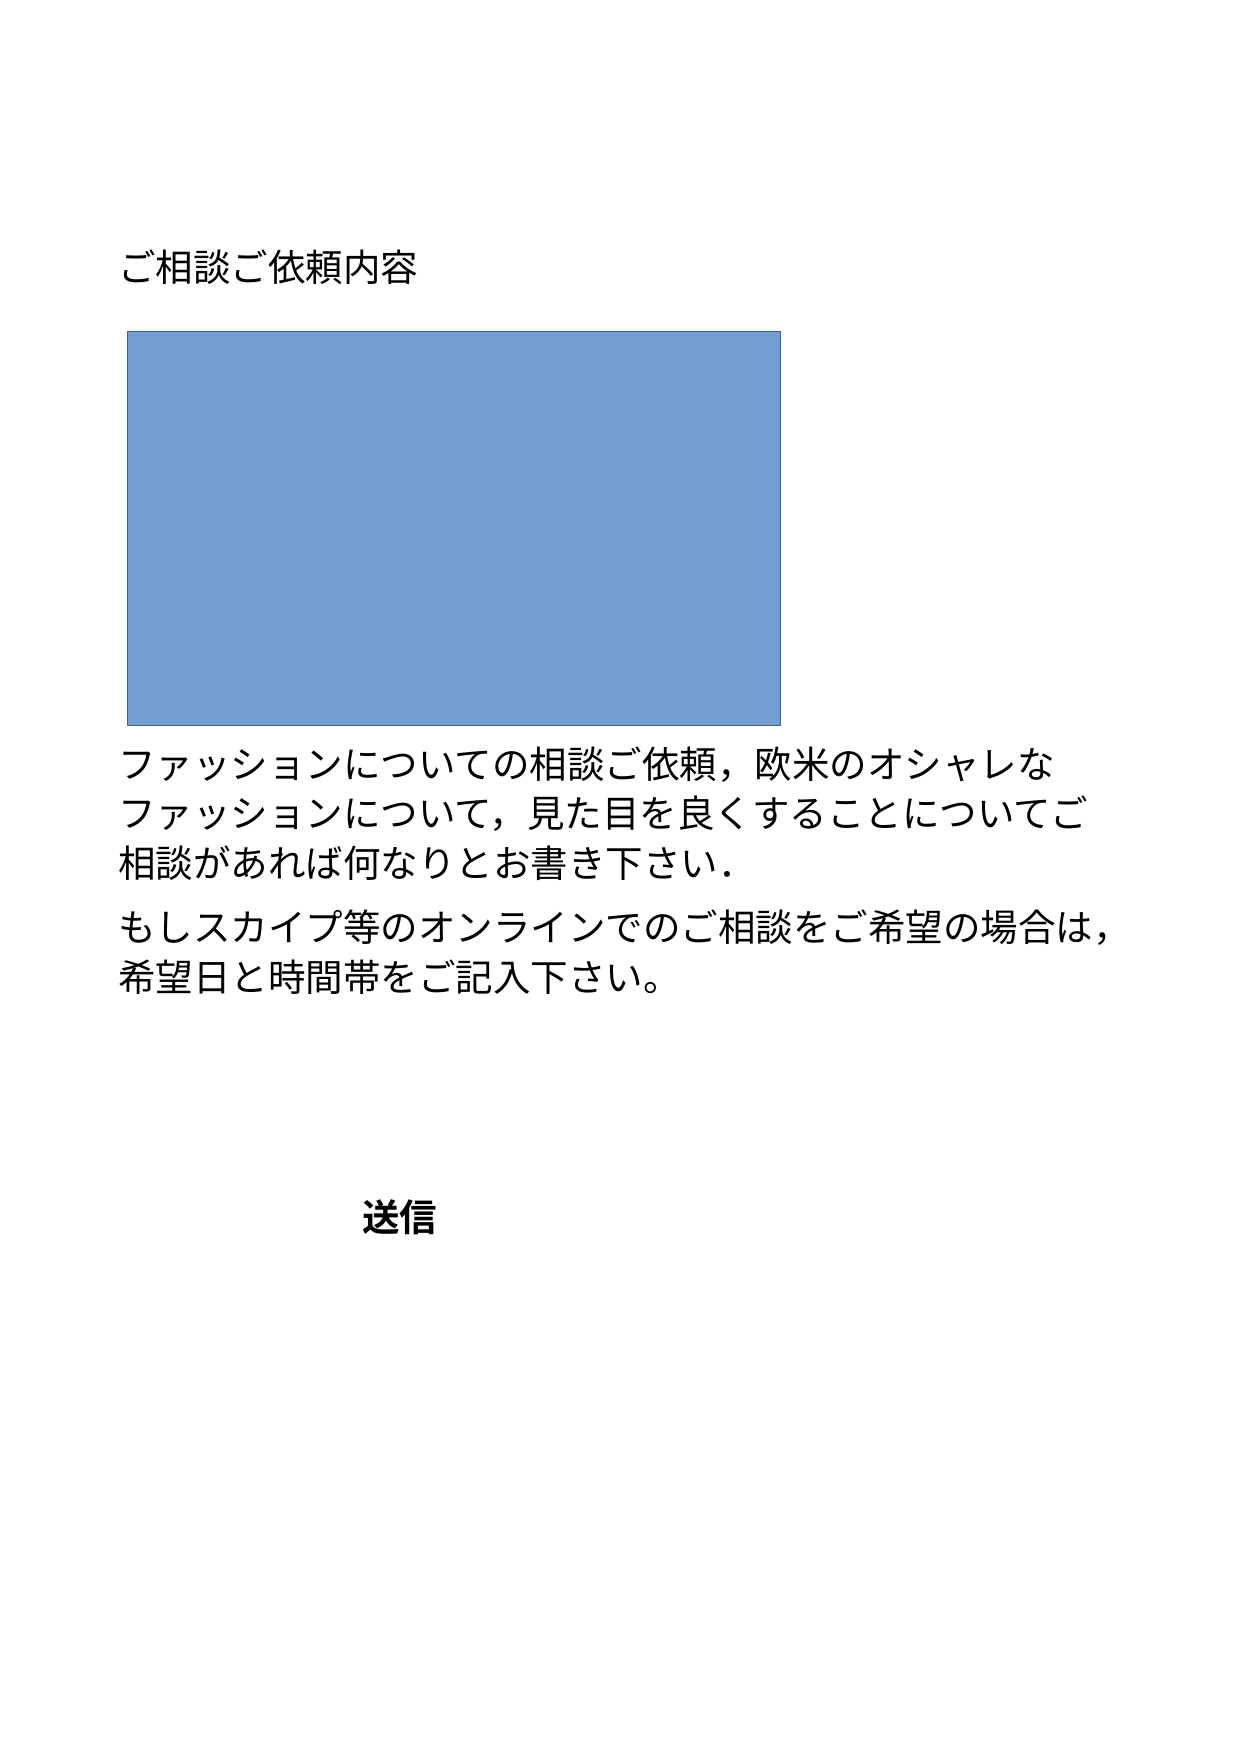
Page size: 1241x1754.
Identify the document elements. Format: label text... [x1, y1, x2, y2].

text ご相談ご依頼内容 [118, 246, 1122, 289]
text もしスカイプ等のオンラインでのご相談をご希望の場合は，希望日と時間帯をご記入下さい。 [118, 906, 1122, 999]
text ファッションについての相談ご依頼，欧米のオシャレなファッションについて，見た目を良くすることについてご相談があれば何なりとお書き下さい． [118, 743, 1122, 885]
text 送信 [118, 1196, 1122, 1239]
